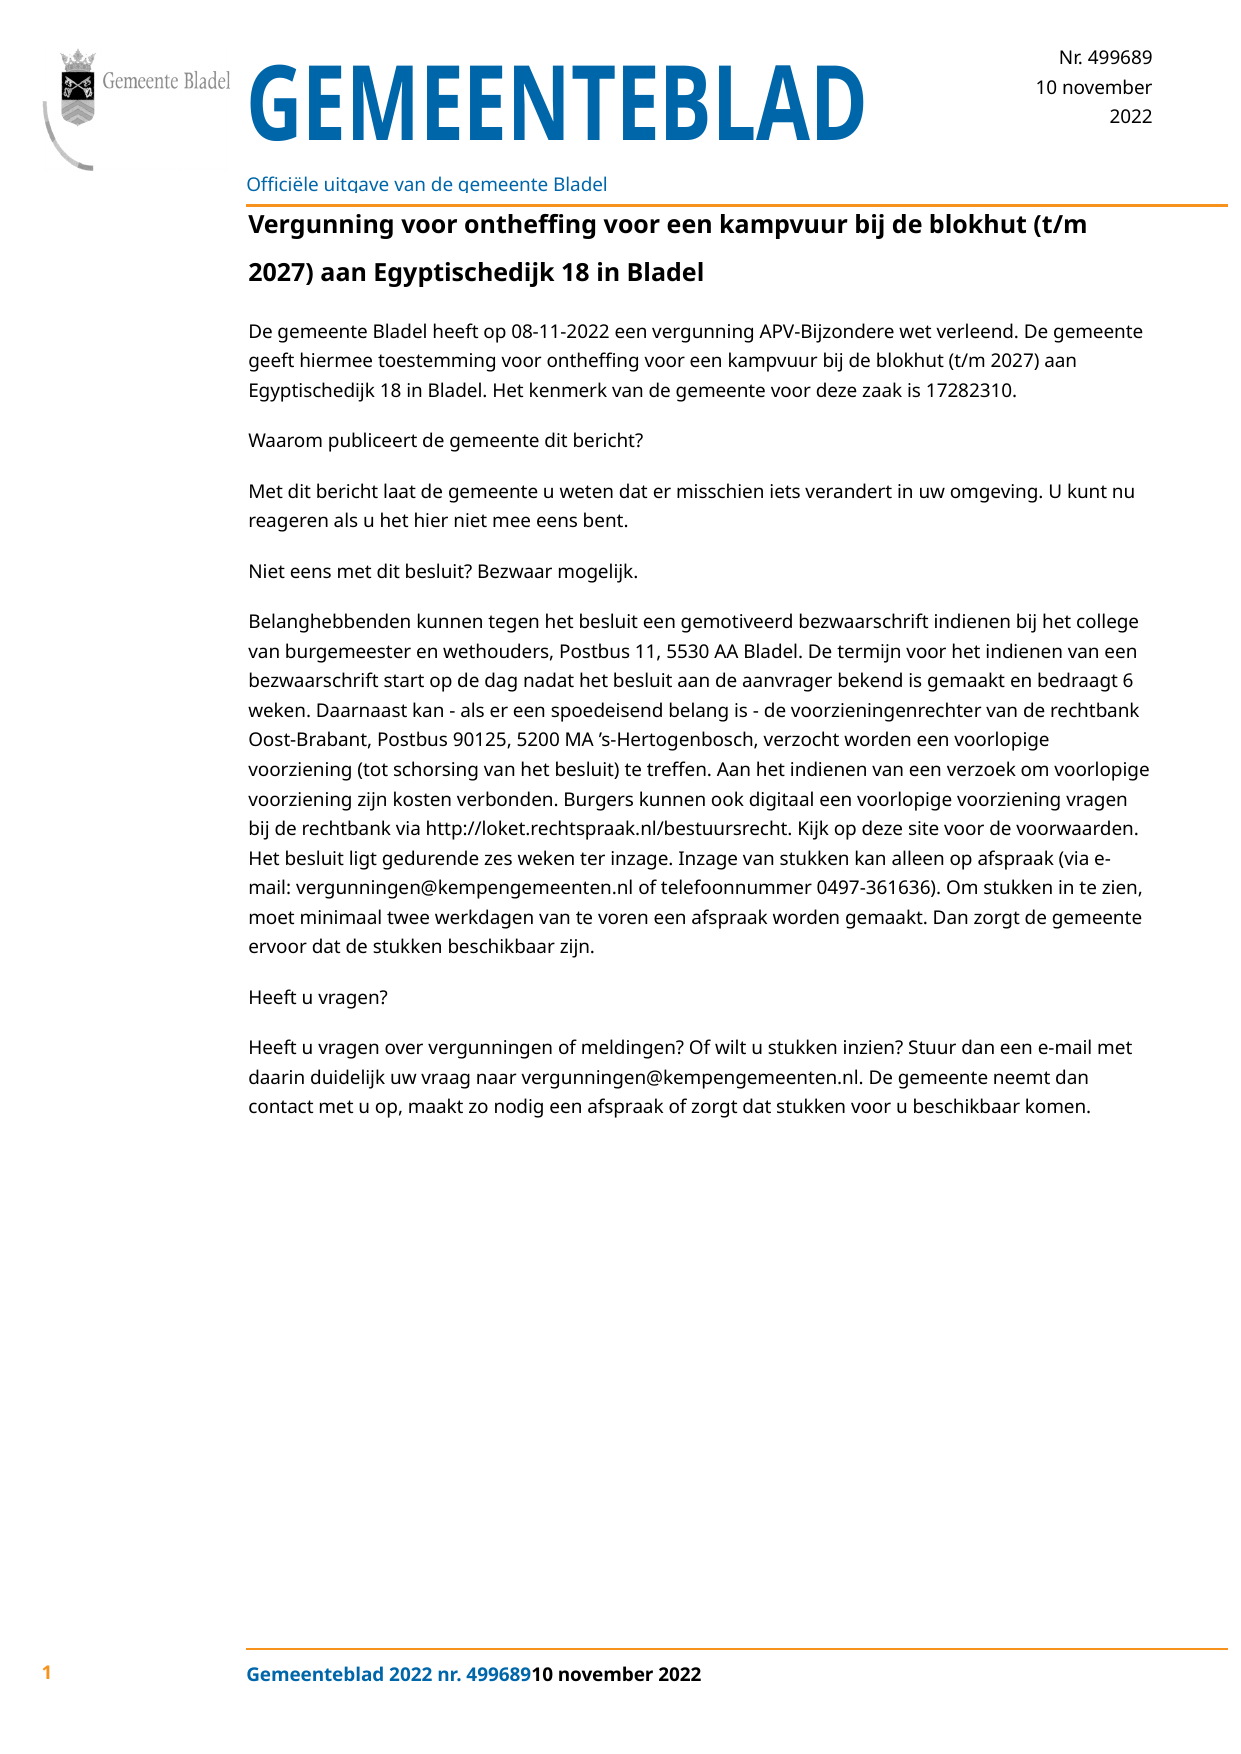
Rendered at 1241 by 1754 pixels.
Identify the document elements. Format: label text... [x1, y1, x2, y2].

picture [41, 47, 231, 172]
text Heeft u vragen? [248, 984, 1152, 1010]
text Waarom publiceert de gemeente dit bericht? [248, 427, 1152, 453]
text Met dit bericht laat de gemeente u weten dat er misschien iets verandert in uw omgeving. U kunt nu reageren als u het hier niet mee eens bent. [248, 478, 1152, 533]
text De gemeente Bladel heeft op 08-11-2022 een vergunning APV-Bijzondere wet verleend. De gemeente geeft hiermee toestemming voor ontheffing voor een kampvuur bij de blokhut (t/m 2027) aan Egyptischedijk 18 in Bladel. Het kenmerk van de gemeente voor deze zaak is 17282310. [248, 318, 1152, 403]
text Niet eens met dit besluit? Bezwaar mogelijk. [248, 558, 1152, 584]
text Heeft u vragen over vergunningen of meldingen? Of wilt u stukken inzien? Stuur dan een e-mail met daarin duidelijk uw vraag naar vergunningen@kempengemeenten.nl. De gemeente neemt dan contact met u op, maakt zo nodig een afspraak of zorgt dat stukken voor u beschikbaar komen. [248, 1034, 1152, 1119]
text Vergunning voor ontheffing voor een kampvuur bij de blokhut (t/m 2027) aan Egyptischedijk 18 in Bladel [248, 207, 1152, 288]
text Belanghebbenden kunnen tegen het besluit een gemotiveerd bezwaarschrift indienen bij het college van burgemeester en wethouders, Postbus 11, 5530 AA Bladel. De termijn voor het indienen van een bezwaarschrift start op de dag nadat het besluit aan de aanvrager bekend is gemaakt en bedraagt 6 weken. Daarnaast kan - als er een spoedeisend belang is - de voorzieningenrechter van de rechtbank Oost-Brabant, Postbus 90125, 5200 MA ’s-Hertogenbosch, verzocht worden een voorlopige voorziening (tot schorsing van het besluit) te treffen. Aan het indienen van een verzoek om voorlopige voorziening zijn kosten verbonden. Burgers kunnen ook digitaal een voorlopige voorziening vragen bij de rechtbank via http://loket.rechtspraak.nl/bestuursrecht. Kijk op deze site voor de voorwaarden. Het besluit ligt gedurende zes weken ter inzage. Inzage van stukken kan alleen op afspraak (via e-mail: vergunningen@kempengemeenten.nl of telefoonnummer 0497-361636). Om stukken in te zien, moet minimaal twee werkdagen van te voren een afspraak worden gemaakt. Dan zorgt de gemeente ervoor dat de stukken beschikbaar zijn. [248, 608, 1152, 959]
